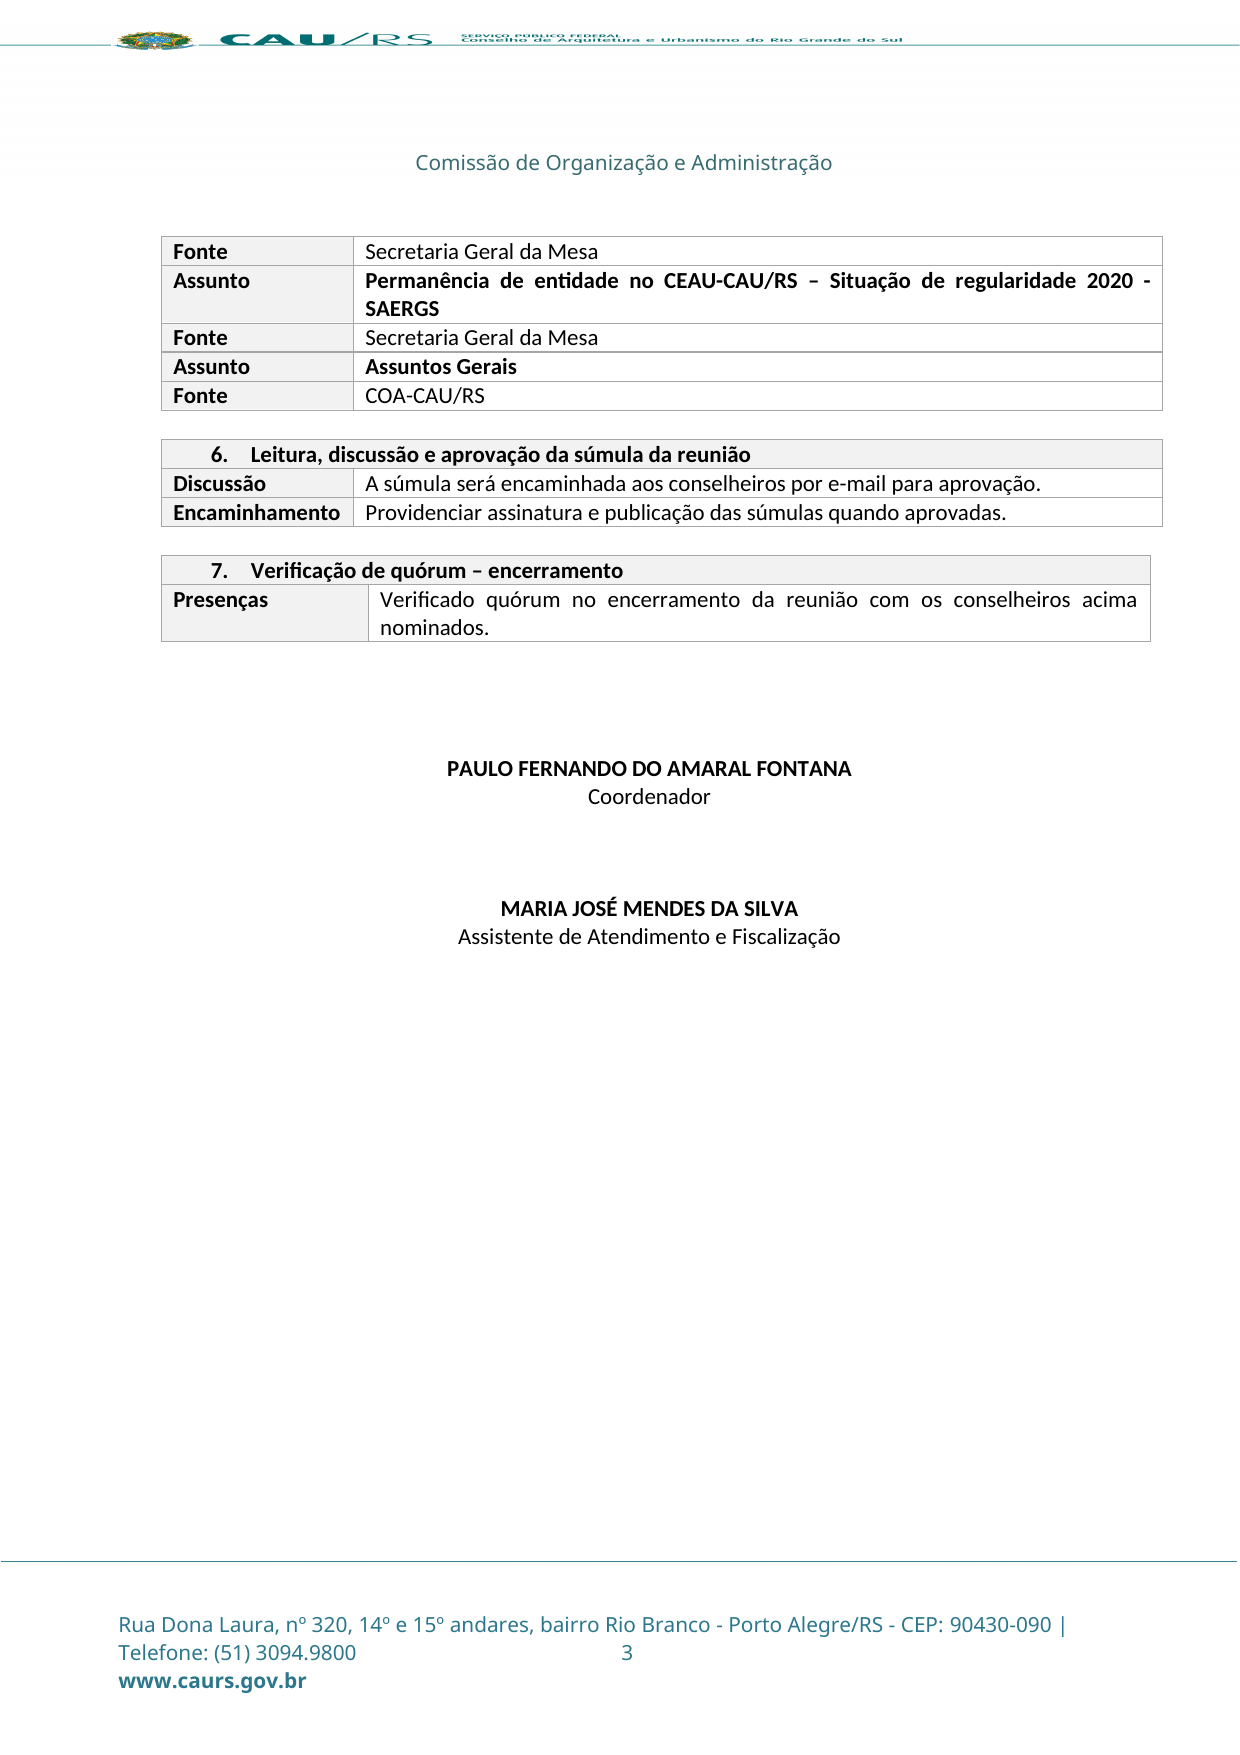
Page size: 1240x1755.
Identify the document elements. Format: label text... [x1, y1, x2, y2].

table_cell Permanência de entidade no CEAU-CAU/RS – Situação de regularidade 2020 - SAERGS [354, 266, 1162, 322]
table_cell Fonte [162, 237, 353, 265]
table_cell Discussão [162, 469, 353, 497]
text Coordenador [177, 782, 1121, 810]
table_cell Assunto [162, 353, 353, 381]
table_cell Secretaria Geral da Mesa [354, 324, 1162, 351]
text PAULO FERNANDO DO AMARAL FONTANA [177, 754, 1121, 782]
table_cell Assuntos Gerais [354, 353, 1162, 381]
table_cell [354, 411, 1163, 439]
table_cell Presenças [162, 585, 368, 641]
table_cell A súmula será encaminhada aos conselheiros por e-mail para aprovação. [354, 469, 1162, 497]
table_cell [162, 411, 354, 439]
table_cell COA-CAU/RS [354, 382, 1162, 409]
table_header Verificação de quórum – encerramento [162, 556, 1150, 584]
table_cell Leitura, discussão e aprovação da súmula da reunião [162, 440, 1162, 468]
table_cell Fonte [162, 324, 353, 351]
text Assistente de Atendimento e Fiscalização [177, 922, 1121, 950]
table_cell Encaminhamento [162, 498, 353, 526]
table_cell Verificado quórum no encerramento da reunião com os conselheiros acima nominados. [369, 585, 1150, 641]
table_cell Secretaria Geral da Mesa [354, 237, 1162, 265]
table_cell Assunto [162, 266, 353, 322]
table_cell Providenciar assinatura e publicação das súmulas quando aprovadas. [354, 498, 1162, 526]
table_cell Fonte [162, 382, 353, 409]
text MARIA JOSÉ MENDES DA SILVA [177, 894, 1121, 922]
